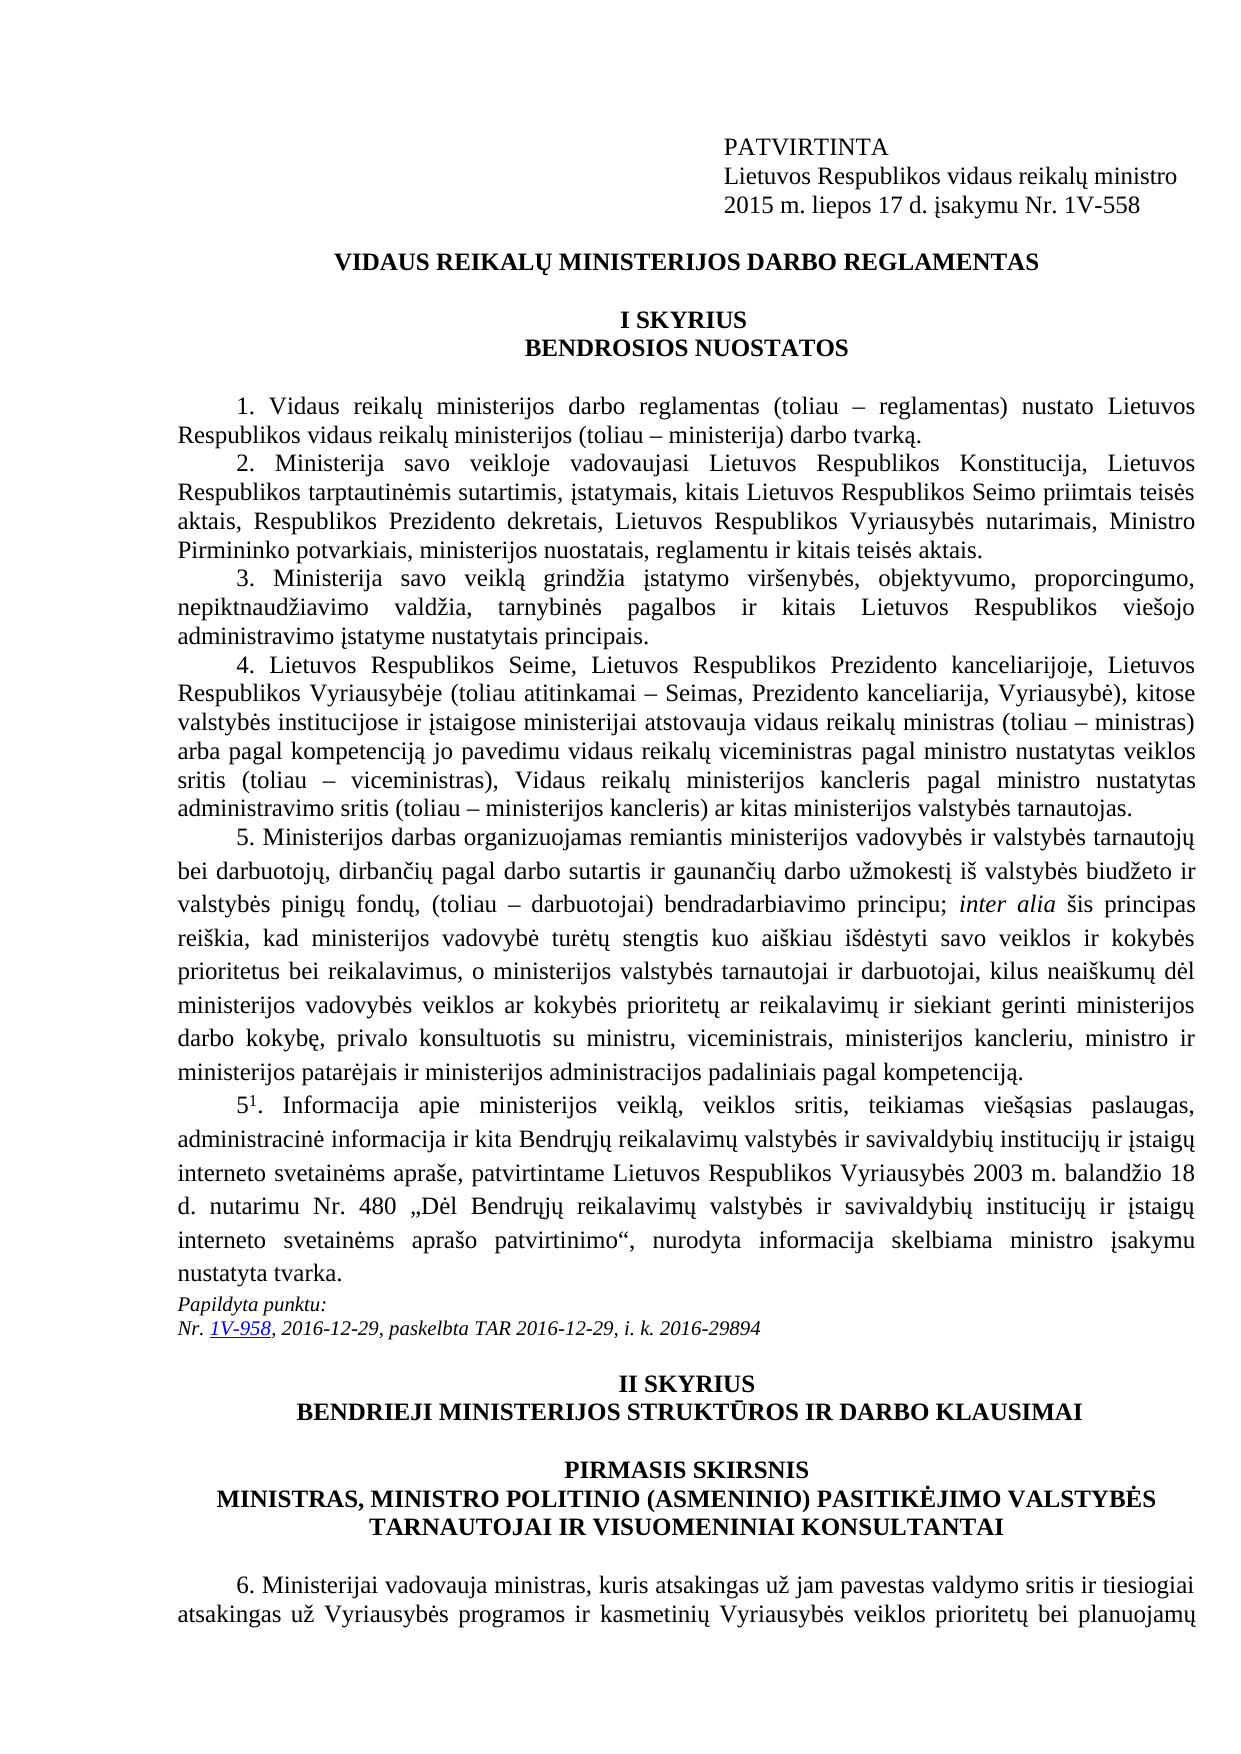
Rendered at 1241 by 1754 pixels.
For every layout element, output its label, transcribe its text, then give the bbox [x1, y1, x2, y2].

text I SKYRIUS [177, 305, 1196, 333]
text 3. Ministerija savo veiklą grindžia įstatymo viršenybės, objektyvumo, proporcingumo, nepiktnaudžiavimo valdžia, tarnybinės pagalbos ir kitais Lietuvos Respublikos viešojo administravimo įstatyme nustatytais principais. [177, 563, 1196, 650]
text Papildyta punktu: [177, 1292, 1196, 1316]
text BENDROSIOS NUOSTATOS [177, 333, 1196, 362]
text PIRMASIS SKIRSNIS [177, 1455, 1196, 1484]
text VIDAUS REIKALŲ MINISTERIJOS DARBO REGLAMENTAS [177, 247, 1196, 276]
text 4. Lietuvos Respublikos Seime, Lietuvos Respublikos Prezidento kanceliarijoje, Lietuvos Respublikos Vyriausybėje (toliau atitinkamai – Seimas, Prezidento kanceliarija, Vyriausybė), kitose valstybės institucijose ir įstaigose ministerijai atstovauja vidaus reikalų ministras (toliau – ministras) arba pagal kompetenciją jo pavedimu vidaus reikalų viceministras pagal ministro nustatytas veiklos sritis (toliau – viceministras), Vidaus reikalų ministerijos kancleris pagal ministro nustatytas administravimo sritis (toliau – ministerijos kancleris) ar kitas ministerijos valstybės tarnautojas. [177, 650, 1196, 822]
text 1. Vidaus reikalų ministerijos darbo reglamentas (toliau – reglamentas) nustato Lietuvos Respublikos vidaus reikalų ministerijos (toliau – ministerija) darbo tvarką. [177, 391, 1196, 448]
text Nr. 1V-958, 2016-12-29, paskelbta TAR 2016-12-29, i. k. 2016-29894 [177, 1316, 1196, 1340]
text BENDRIEJI MINISTERIJOS STRUKTŪROS IR DARBO KLAUSIMAI [177, 1397, 1196, 1426]
text 51. Informacija apie ministerijos veiklą, veiklos sritis, teikiamas viešąsias paslaugas, administracinė informacija ir kita Bendrųjų reikalavimų valstybės ir savivaldybių institucijų ir įstaigų interneto svetainėms apraše, patvirtintame Lietuvos Respublikos Vyriausybės 2003 m. balandžio 18 d. nutarimu Nr. 480 „Dėl Bendrųjų reikalavimų valstybės ir savivaldybių institucijų ir įstaigų interneto svetainėms aprašo patvirtinimo“, nurodyta informacija skelbiama ministro įsakymu nustatyta tvarka. [177, 1091, 1196, 1287]
text 6. Ministerijai vadovauja ministras, kuris atsakingas už jam pavestas valdymo sritis ir tiesiogiai atsakingas už Vyriausybės programos ir kasmetinių Vyriausybės veiklos prioritetų bei planuojamų [177, 1570, 1196, 1627]
text 2015 m. liepos 17 d. įsakymu Nr. 1V-558 [723, 190, 1196, 218]
text Lietuvos Respublikos vidaus reikalų ministro [723, 161, 1196, 190]
text II SKYRIUS [177, 1369, 1196, 1397]
text PATVIRTINTA [723, 132, 1196, 161]
text MINISTRAS, MINISTRO POLITINIO (ASMENINIO) PASITIKĖJIMO VALSTYBĖS TARNAUTOJAI IR VISUOMENINIAI KONSULTANTAI [177, 1484, 1196, 1541]
text 5. Ministerijos darbas organizuojamas remiantis ministerijos vadovybės ir valstybės tarnautojų bei darbuotojų, dirbančių pagal darbo sutartis ir gaunančių darbo užmokestį iš valstybės biudžeto ir valstybės pinigų fondų, (toliau – darbuotojai) bendradarbiavimo principu; inter alia šis principas reiškia, kad ministerijos vadovybė turėtų stengtis kuo aiškiau išdėstyti savo veiklos ir kokybės prioritetus bei reikalavimus, o ministerijos valstybės tarnautojai ir darbuotojai, kilus neaiškumų dėl ministerijos vadovybės veiklos ar kokybės prioritetų ar reikalavimų ir siekiant gerinti ministerijos darbo kokybę, privalo konsultuotis su ministru, viceministrais, ministerijos kancleriu, ministro ir ministerijos patarėjais ir ministerijos administracijos padaliniais pagal kompetenciją. [177, 822, 1196, 1086]
text 2. Ministerija savo veikloje vadovaujasi Lietuvos Respublikos Konstitucija, Lietuvos Respublikos tarptautinėmis sutartimis, įstatymais, kitais Lietuvos Respublikos Seimo priimtais teisės aktais, Respublikos Prezidento dekretais, Lietuvos Respublikos Vyriausybės nutarimais, Ministro Pirmininko potvarkiais, ministerijos nuostatais, reglamentu ir kitais teisės aktais. [177, 448, 1196, 563]
